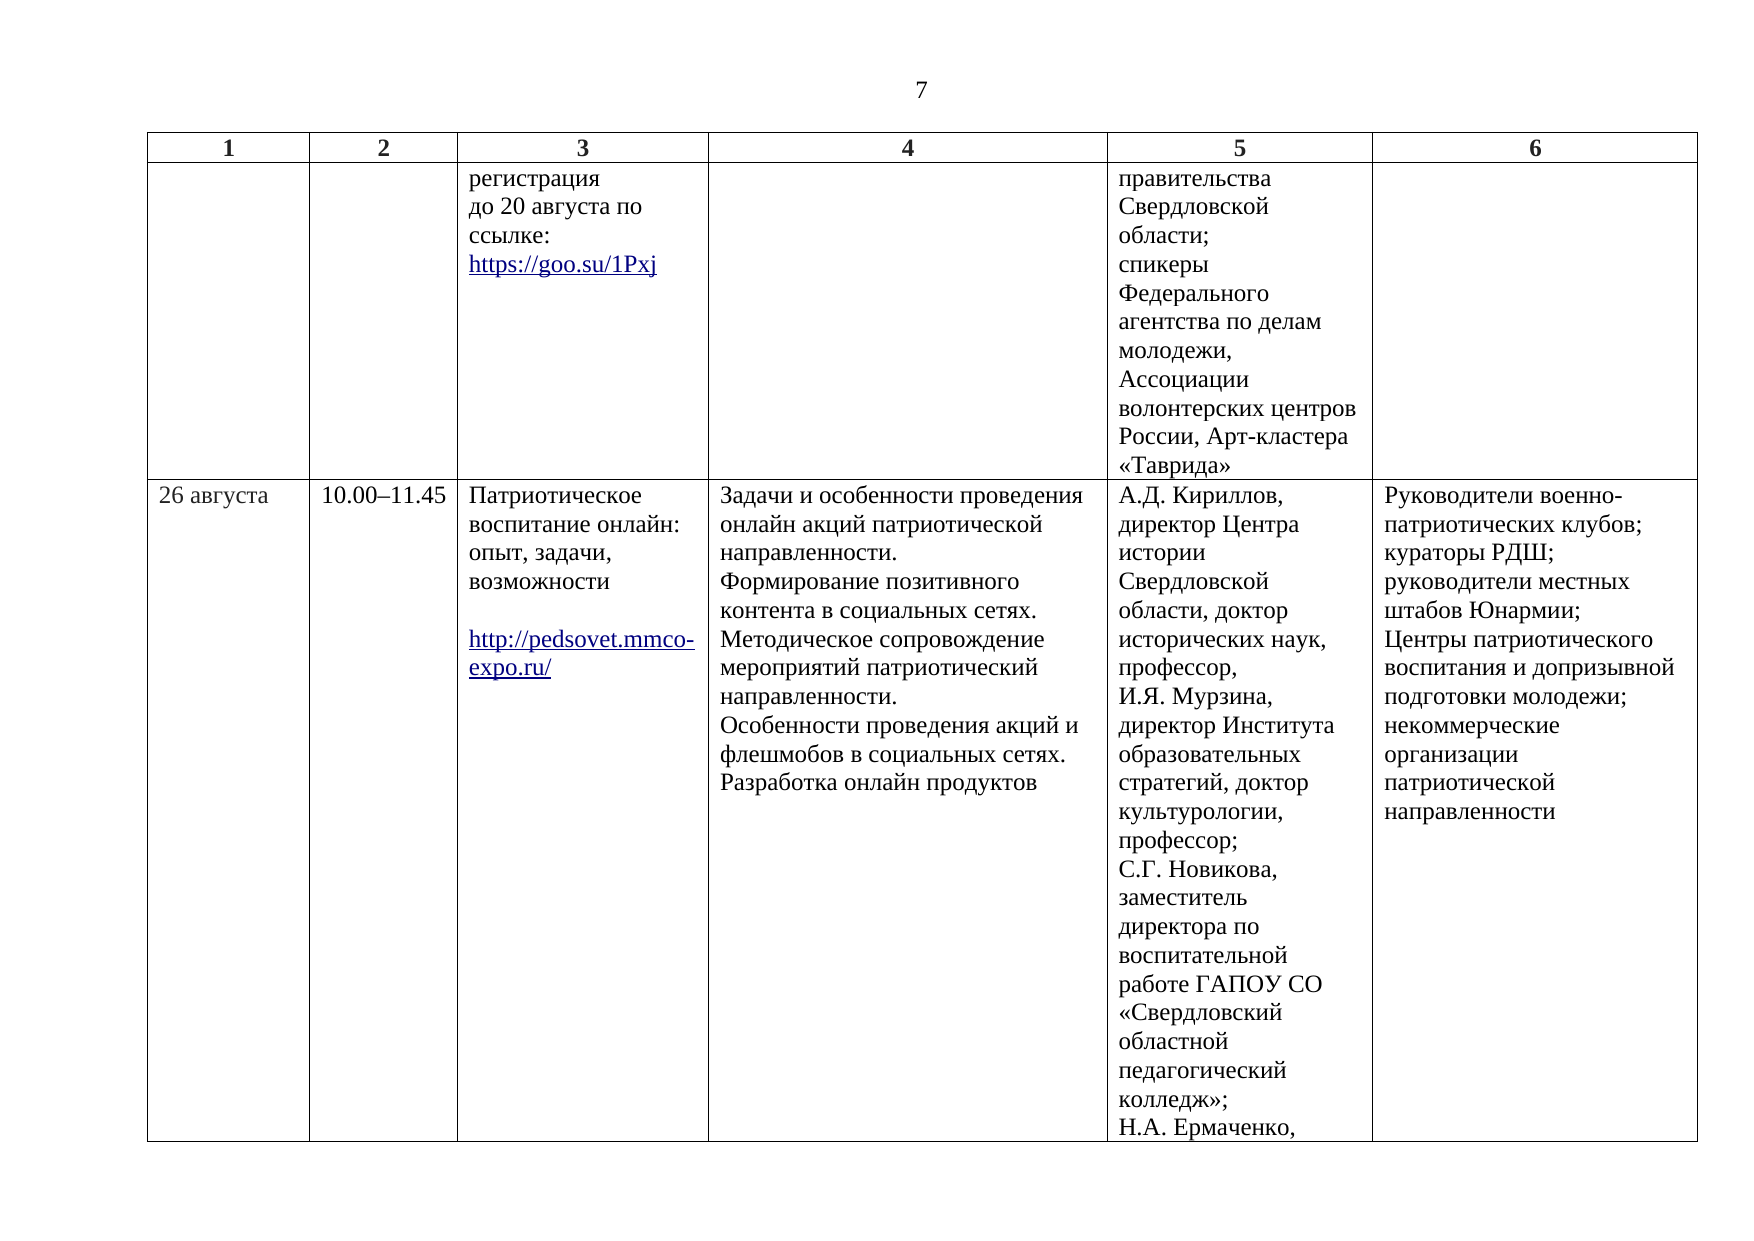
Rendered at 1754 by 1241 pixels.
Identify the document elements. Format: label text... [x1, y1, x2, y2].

table_cell правительства Свердловской области; спикеры Федерального агентства по делам молодежи, Ассоциации волонтерских центров России, Арт-кластера «Таврида» [1108, 163, 1372, 479]
table_header 2 [310, 133, 457, 162]
table_cell [310, 163, 457, 479]
table_cell Патриотическое воспитание онлайн: опыт, задачи, возможности http://pedsovet.mmco-expo.ru/ [458, 480, 708, 1141]
table_header 6 [1373, 133, 1697, 162]
table_header 1 [148, 133, 309, 162]
table_cell [148, 163, 309, 479]
table_cell Руководители военно-патриотических клубов; кураторы РДШ; руководители местных штабов Юнармии; Центры патриотического воспитания и допризывной подготовки молодежи; некоммерческие организации патриотической направленности [1373, 480, 1697, 1141]
table_cell А.Д. Кириллов, директор Центра истории Свердловской области, доктор исторических наук, профессор, И.Я. Мурзина, директор Института образовательных стратегий, доктор культурологии, профессор; С.Г. Новикова, заместитель директора по воспитательной работе ГАПОУ СО «Свердловский областной педагогический колледж»; Н.А. Ермаченко, [1108, 480, 1372, 1141]
table_cell 26 августа [148, 480, 309, 1141]
table_header 4 [709, 133, 1107, 162]
table_cell 10.00–11.45 [310, 480, 457, 1141]
table_cell [709, 163, 1107, 479]
table_header 3 [458, 133, 708, 162]
table_cell регистрация до 20 августа по ссылке: https://goo.su/1Pxj [458, 163, 708, 479]
table_header 5 [1108, 133, 1372, 162]
table_cell [1373, 163, 1697, 479]
table_cell Задачи и особенности проведения онлайн акций патриотической направленности. Формирование позитивного контента в социальных сетях. Методическое сопровождение мероприятий патриотический направленности. Особенности проведения акций и флешмобов в социальных сетях. Разработка онлайн продуктов [709, 480, 1107, 1141]
